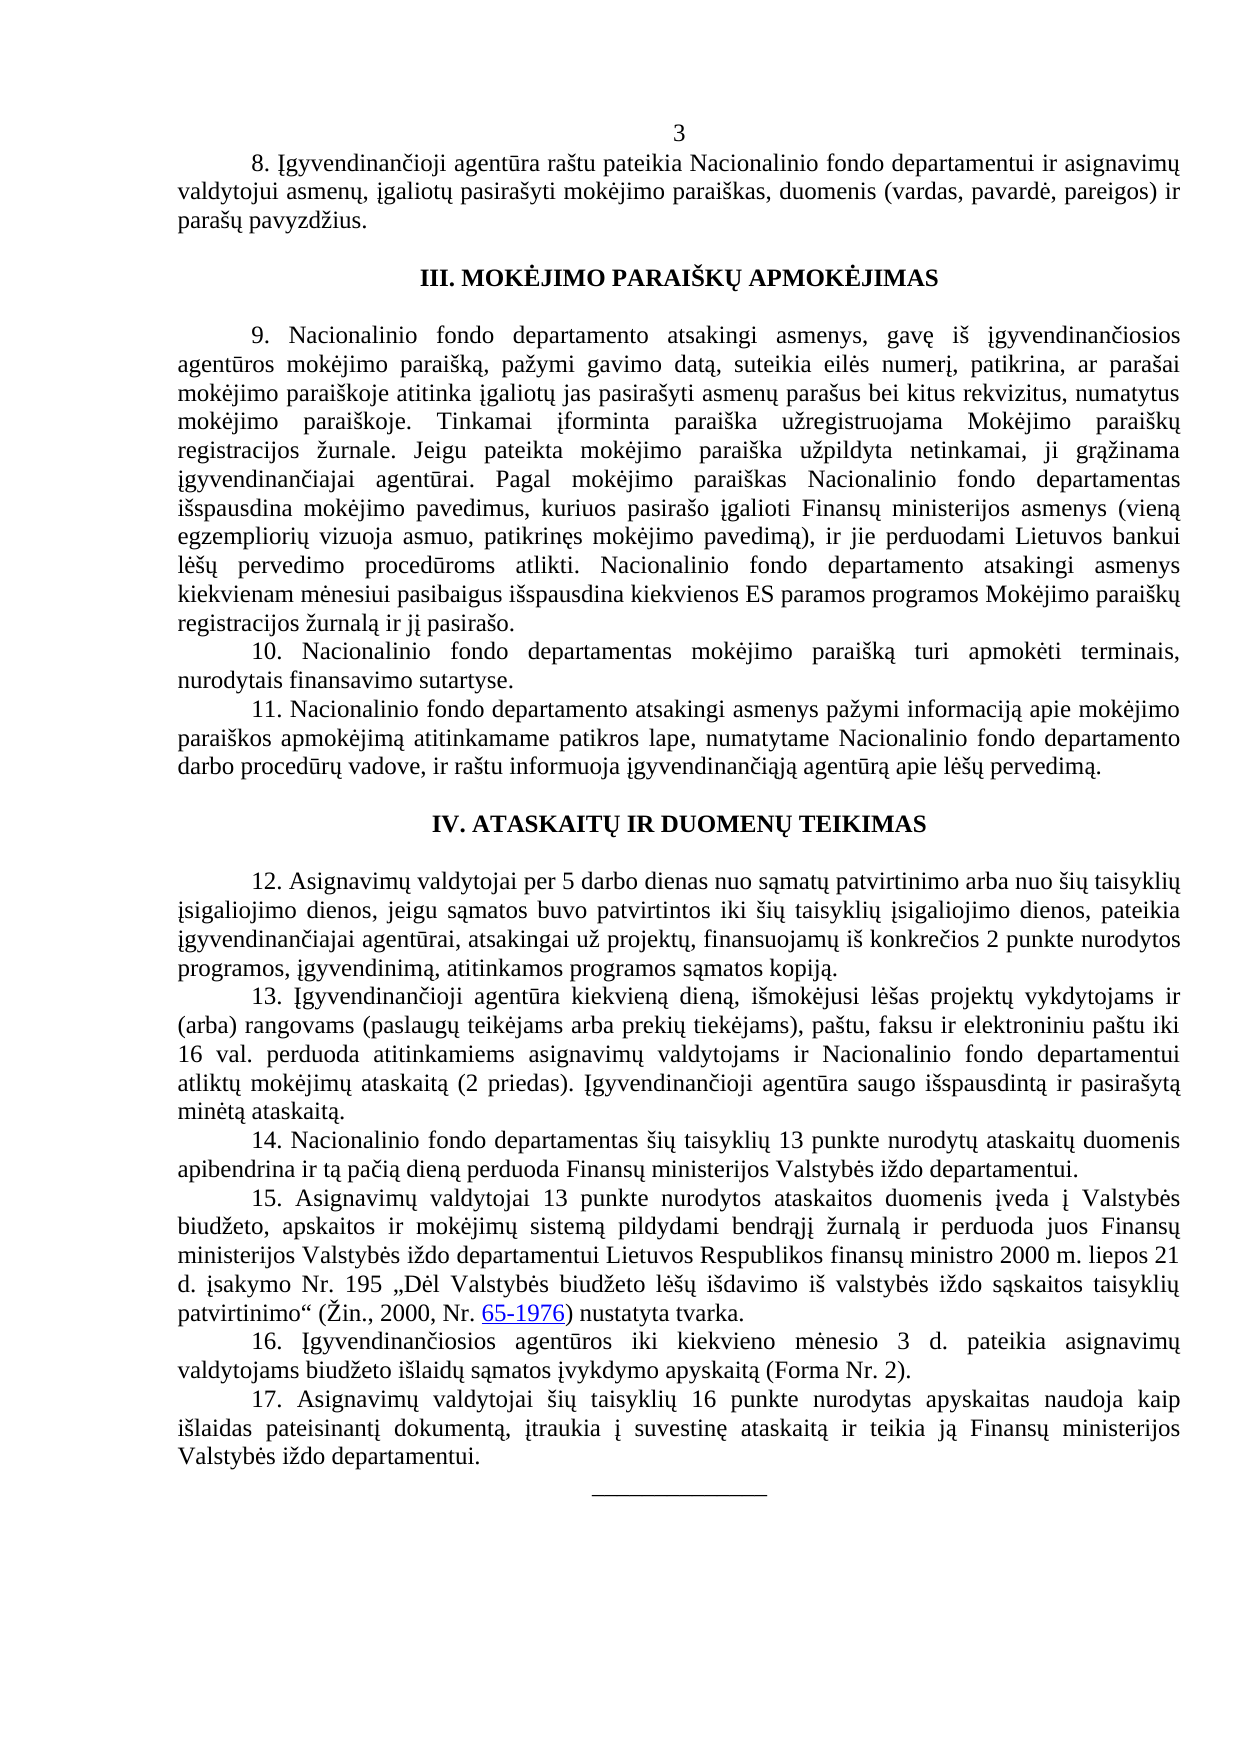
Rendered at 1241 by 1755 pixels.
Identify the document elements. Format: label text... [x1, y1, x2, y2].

text 12. Asignavimų valdytojai per 5 darbo dienas nuo sąmatų patvirtinimo arba nuo šių taisyklių įsigaliojimo dienos, jeigu sąmatos buvo patvirtintos iki šių taisyklių įsigaliojimo dienos, pateikia įgyvendinančiajai agentūrai, atsakingai už projektų, finansuojamų iš konkrečios 2 punkte nurodytos programos, įgyvendinimą, atitinkamos programos sąmatos kopiją. [177, 866, 1181, 981]
text 14. Nacionalinio fondo departamentas šių taisyklių 13 punkte nurodytų ataskaitų duomenis apibendrina ir tą pačią dieną perduoda Finansų ministerijos Valstybės iždo departamentui. [177, 1125, 1181, 1183]
text IV. ATASKAITŲ IR DUOMENŲ TEIKIMAS [177, 809, 1181, 838]
text 8. Įgyvendinančioji agentūra raštu pateikia Nacionalinio fondo departamentui ir asignavimų valdytojui asmenų, įgaliotų pasirašyti mokėjimo paraiškas, duomenis (vardas, pavardė, pareigos) ir parašų pavyzdžius. [177, 148, 1181, 234]
text 15. Asignavimų valdytojai 13 punkte nurodytos ataskaitos duomenis įveda į Valstybės biudžeto, apskaitos ir mokėjimų sistemą pildydami bendrąjį žurnalą ir perduoda juos Finansų ministerijos Valstybės iždo departamentui Lietuvos Respublikos finansų ministro 2000 m. liepos 21 d. įsakymo Nr. 195 „Dėl Valstybės biudžeto lėšų išdavimo iš valstybės iždo sąskaitos taisyklių patvirtinimo“ (Žin., 2000, Nr. 65-1976) nustatyta tvarka. [177, 1183, 1181, 1326]
text 13. Įgyvendinančioji agentūra kiekvieną dieną, išmokėjusi lėšas projektų vykdytojams ir (arba) rangovams (paslaugų teikėjams arba prekių tiekėjams), paštu, faksu ir elektroniniu paštu iki 16 val. perduoda atitinkamiems asignavimų valdytojams ir Nacionalinio fondo departamentui atliktų mokėjimų ataskaitą (2 priedas). Įgyvendinančioji agentūra saugo išspausdintą ir pasirašytą minėtą ataskaitą. [177, 981, 1181, 1125]
text 10. Nacionalinio fondo departamentas mokėjimo paraišką turi apmokėti terminais, nurodytais finansavimo sutartyse. [177, 636, 1181, 694]
text 11. Nacionalinio fondo departamento atsakingi asmenys pažymi informaciją apie mokėjimo paraiškos apmokėjimą atitinkamame patikros lape, numatytame Nacionalinio fondo departamento darbo procedūrų vadove, ir raštu informuoja įgyvendinančiąją agentūrą apie lėšų pervedimą. [177, 694, 1181, 780]
text 17. Asignavimų valdytojai šių taisyklių 16 punkte nurodytas apyskaitas naudoja kaip išlaidas pateisinantį dokumentą, įtraukia į suvestinę ataskaitą ir teikia ją Finansų ministerijos Valstybės iždo departamentui. [177, 1384, 1181, 1470]
text 16. Įgyvendinančiosios agentūros iki kiekvieno mėnesio 3 d. pateikia asignavimų valdytojams biudžeto išlaidų sąmatos įvykdymo apyskaitą (Forma Nr. 2). [177, 1326, 1181, 1384]
text ______________ [177, 1470, 1181, 1499]
text 9. Nacionalinio fondo departamento atsakingi asmenys, gavę iš įgyvendinančiosios agentūros mokėjimo paraišką, pažymi gavimo datą, suteikia eilės numerį, patikrina, ar parašai mokėjimo paraiškoje atitinka įgaliotų jas pasirašyti asmenų parašus bei kitus rekvizitus, numatytus mokėjimo paraiškoje. Tinkamai įforminta paraiška užregistruojama Mokėjimo paraiškų registracijos žurnale. Jeigu pateikta mokėjimo paraiška užpildyta netinkamai, ji grąžinama įgyvendinančiajai agentūrai. Pagal mokėjimo paraiškas Nacionalinio fondo departamentas išspausdina mokėjimo pavedimus, kuriuos pasirašo įgalioti Finansų ministerijos asmenys (vieną egzempliorių vizuoja asmuo, patikrinęs mokėjimo pavedimą), ir jie perduodami Lietuvos bankui lėšų pervedimo procedūroms atlikti. Nacionalinio fondo departamento atsakingi asmenys kiekvienam mėnesiui pasibaigus išspausdina kiekvienos ES paramos programos Mokėjimo paraiškų registracijos žurnalą ir jį pasirašo. [177, 320, 1181, 636]
text III. MOKĖJIMO PARAIŠKŲ APMOKĖJIMAS [177, 263, 1181, 291]
